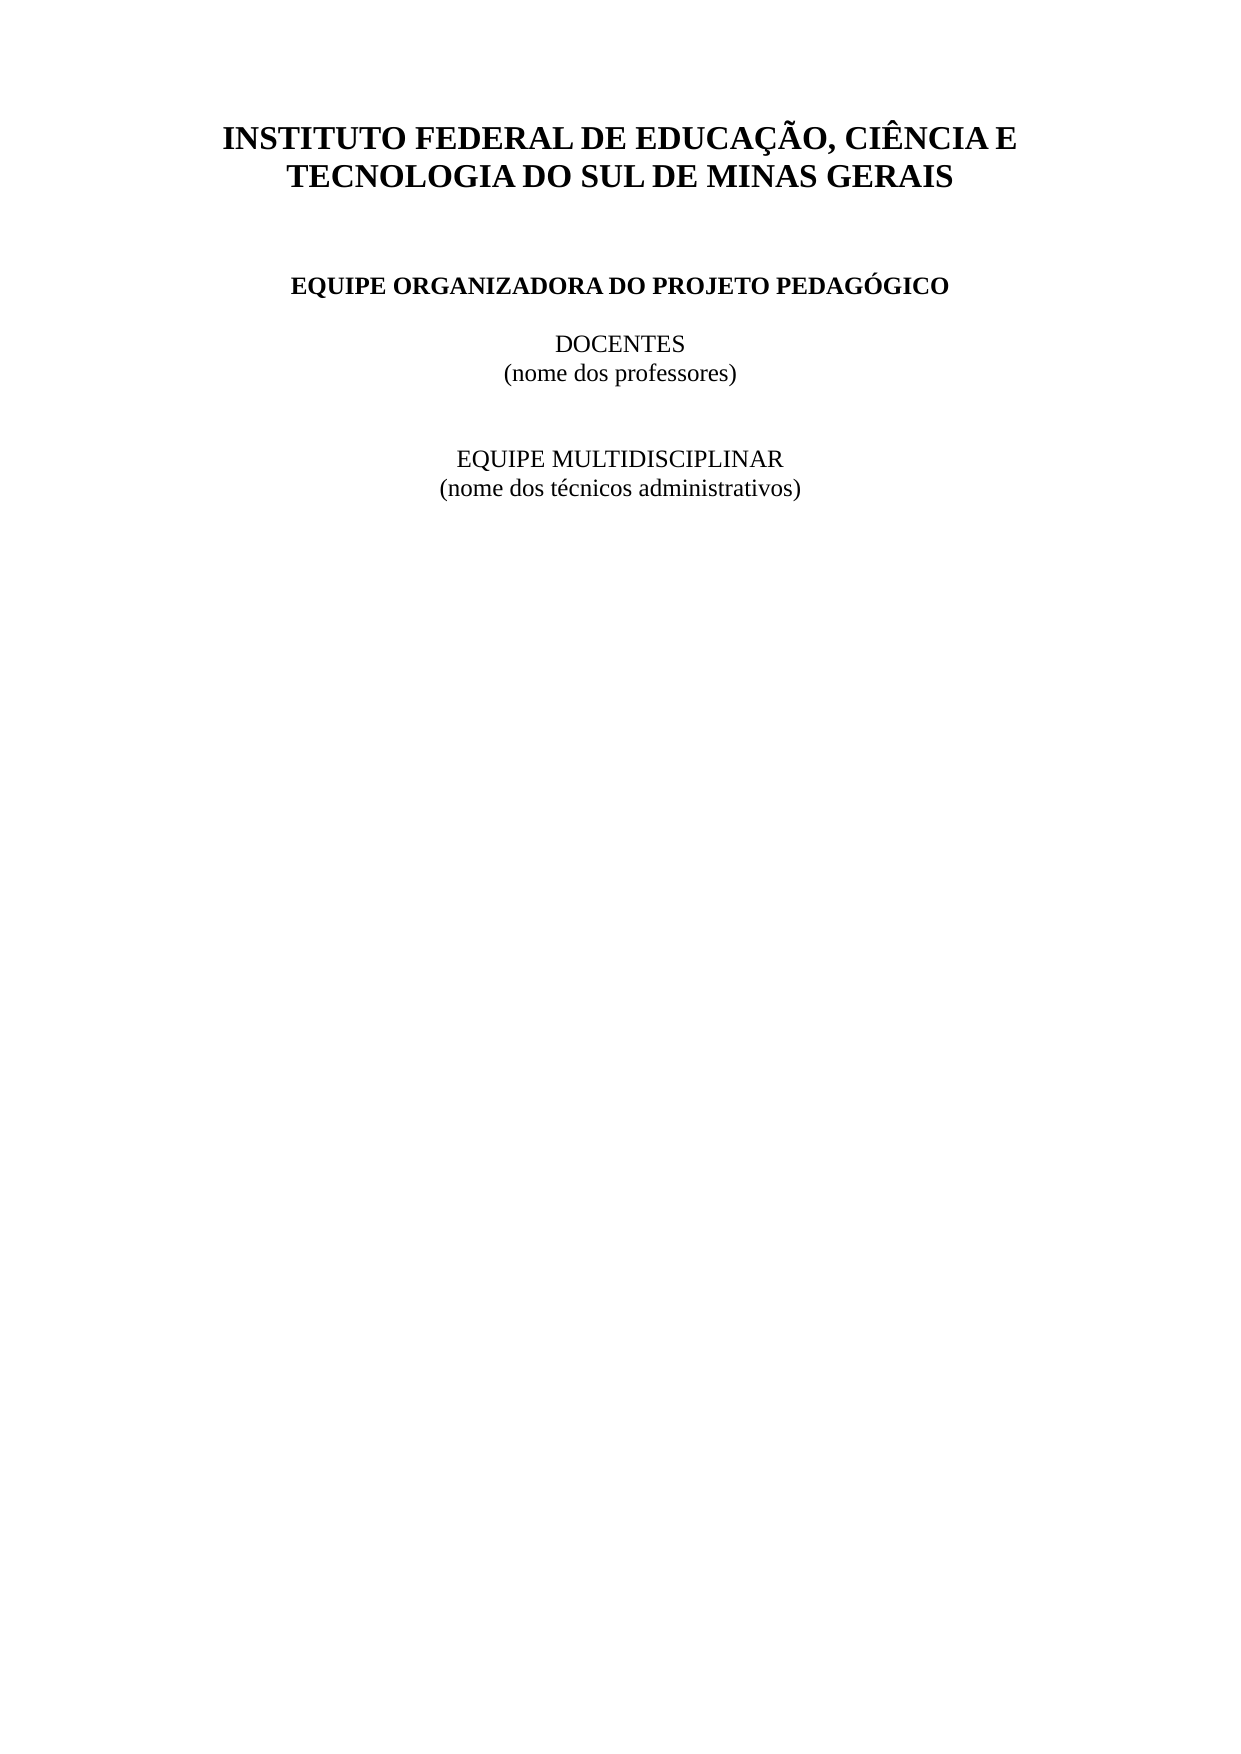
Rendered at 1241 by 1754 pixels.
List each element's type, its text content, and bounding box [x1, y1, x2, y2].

text EQUIPE ORGANIZADORA DO PROJETO PEDAGÓGICO [118, 271, 1122, 300]
text INSTITUTO FEDERAL DE EDUCAÇÃO, CIÊNCIA E TECNOLOGIA DO SUL DE MINAS GERAIS [118, 118, 1122, 195]
text DOCENTES [118, 329, 1122, 358]
text (nome dos professores) [118, 358, 1122, 386]
text (nome dos técnicos administrativos) [118, 473, 1122, 501]
text EQUIPE MULTIDISCIPLINAR [118, 444, 1122, 473]
